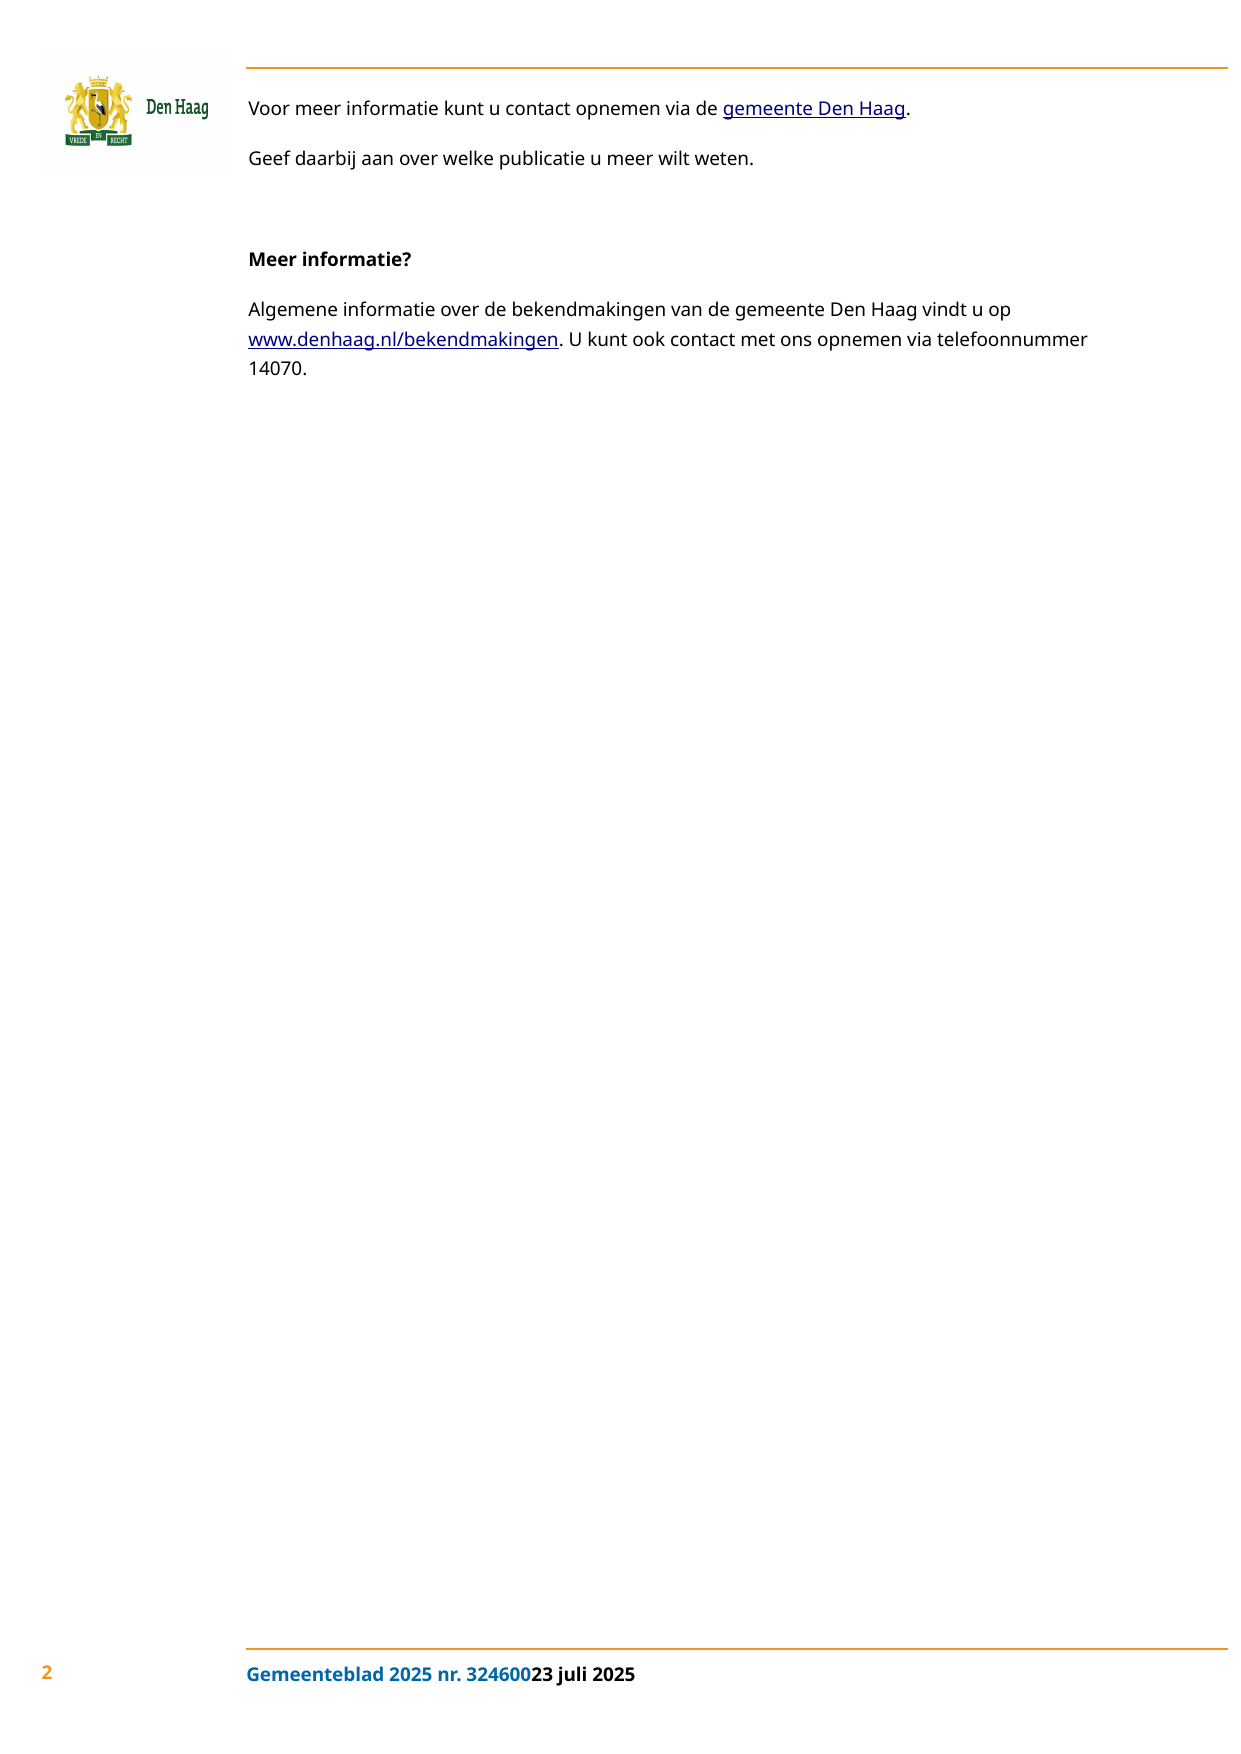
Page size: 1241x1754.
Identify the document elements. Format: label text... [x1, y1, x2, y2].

text Geef daarbij aan over welke publicatie u meer wilt weten. [248, 145, 1152, 171]
picture [41, 47, 231, 172]
text Algemene informatie over de bekendmakingen van de gemeente Den Haag vindt u op www.denhaag.nl/bekendmakingen. U kunt ook contact met ons opnemen via telefoonnummer 14070. [248, 296, 1152, 381]
text Voor meer informatie kunt u contact opnemen via de gemeente Den Haag. [248, 95, 1152, 121]
text Meer informatie? [248, 246, 1152, 272]
